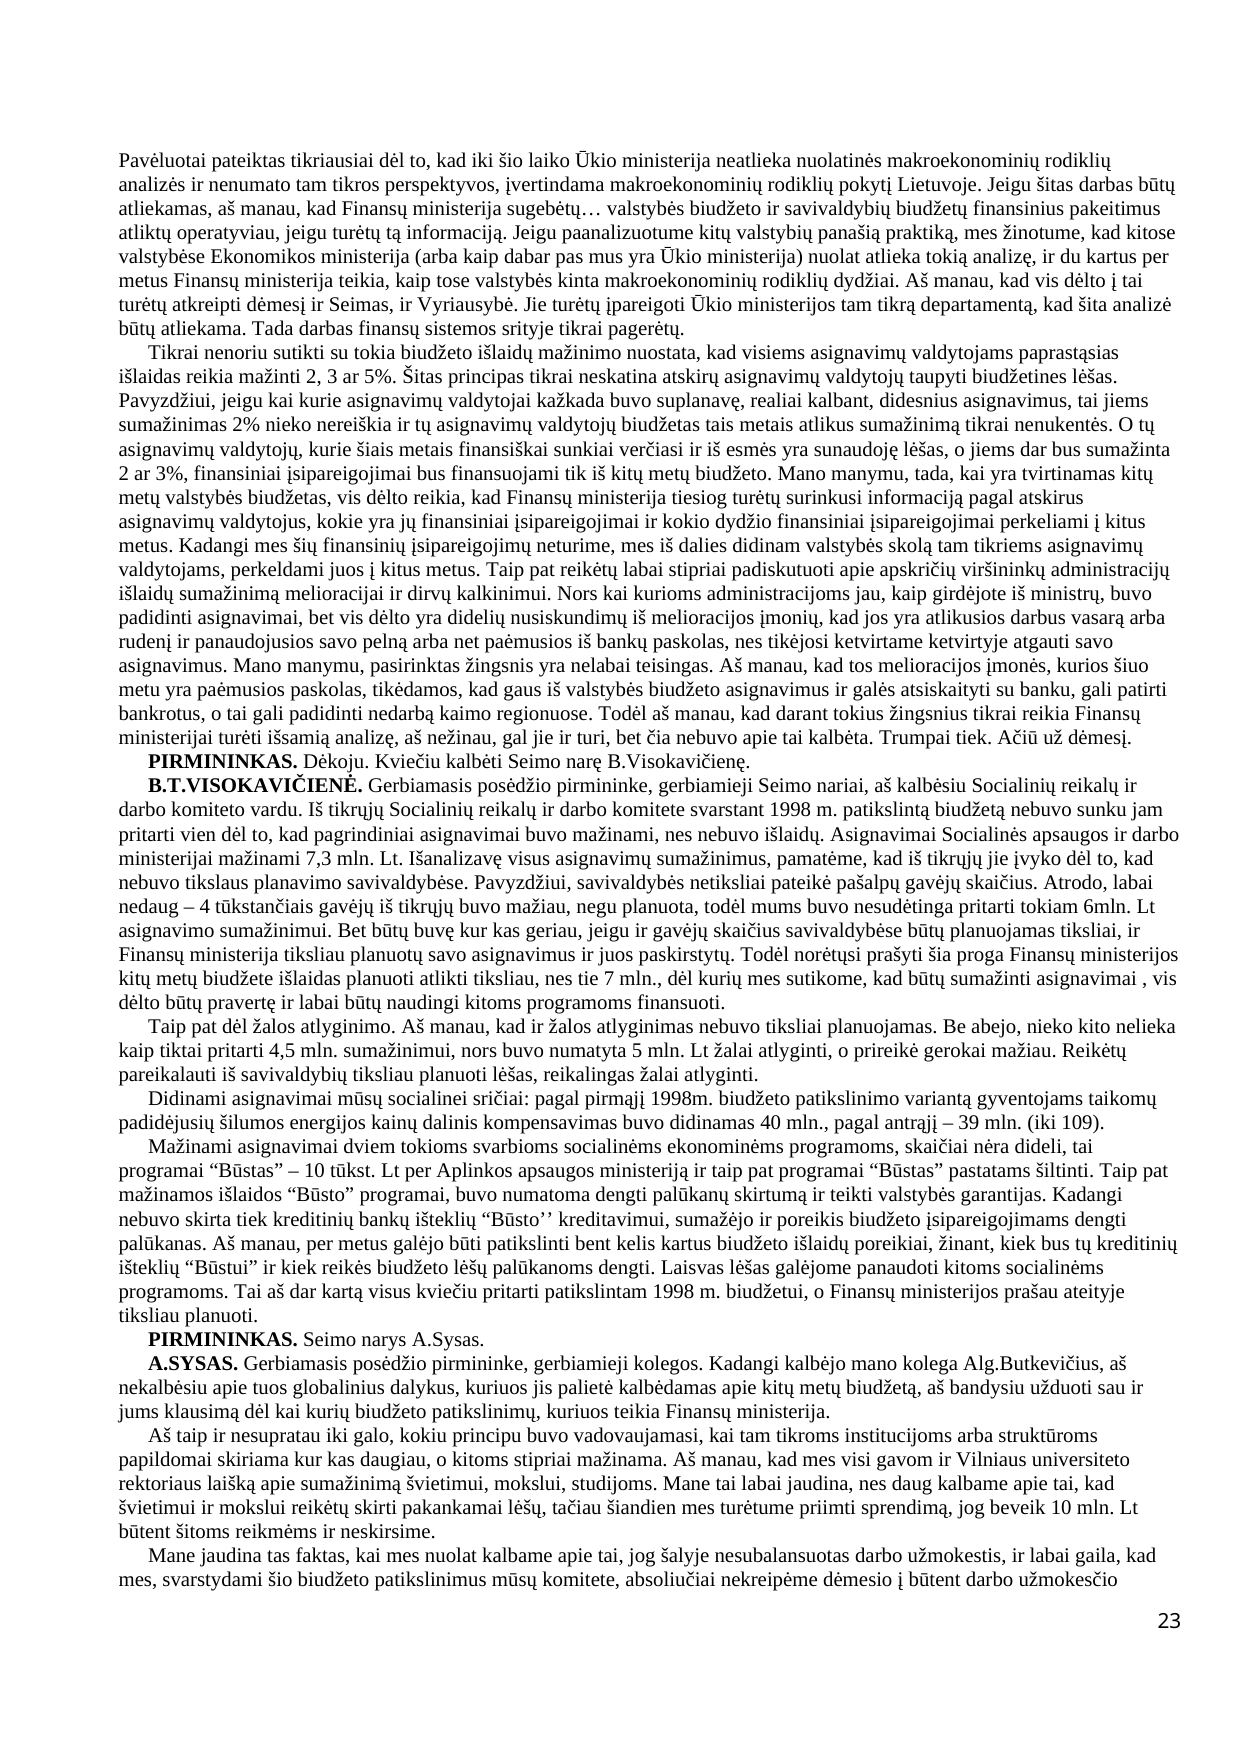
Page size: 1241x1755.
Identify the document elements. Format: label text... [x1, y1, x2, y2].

text Tikrai nenoriu sutikti su tokia biudžeto išlaidų mažinimo nuostata, kad visiems asignavimų valdytojams paprastąsias išlaidas reikia mažinti 2, 3 ar 5%. Šitas principas tikrai neskatina atskirų asignavimų valdytojų taupyti biudžetines lėšas. Pavyzdžiui, jeigu kai kurie asignavimų valdytojai kažkada buvo suplanavę, realiai kalbant, didesnius asignavimus, tai jiems sumažinimas 2% nieko nereiškia ir tų asignavimų valdytojų biudžetas tais metais atlikus sumažinimą tikrai nenukentės. O tų asignavimų valdytojų, kurie šiais metais finansiškai sunkiai verčiasi ir iš esmės yra sunaudoję lėšas, o jiems dar bus sumažinta 2 ar 3%, finansiniai įsipareigojimai bus finansuojami tik iš kitų metų biudžeto. Mano manymu, tada, kai yra tvirtinamas kitų metų valstybės biudžetas, vis dėlto reikia, kad Finansų ministerija tiesiog turėtų surinkusi informaciją pagal atskirus asignavimų valdytojus, kokie yra jų finansiniai įsipareigojimai ir kokio dydžio finansiniai įsipareigojimai perkeliami į kitus metus. Kadangi mes šių finansinių įsipareigojimų neturime, mes iš dalies didinam valstybės skolą tam tikriems asignavimų valdytojams, perkeldami juos į kitus metus. Taip pat reikėtų labai stipriai padiskutuoti apie apskričių viršininkų administracijų išlaidų sumažinimą melioracijai ir dirvų kalkinimui. Nors kai kurioms administracijoms jau, kaip girdėjote iš ministrų, buvo padidinti asignavimai, bet vis dėlto yra didelių nusiskundimų iš melioracijos įmonių, kad jos yra atlikusios darbus vasarą arba rudenį ir panaudojusios savo pelną arba net paėmusios iš bankų paskolas, nes tikėjosi ketvirtame ketvirtyje atgauti savo asignavimus. Mano manymu, pasirinktas žingsnis yra nelabai teisingas. Aš manau, kad tos melioracijos įmonės, kurios šiuo metu yra paėmusios paskolas, tikėdamos, kad gaus iš valstybės biudžeto asignavimus ir galės atsiskaityti su banku, gali patirti bankrotus, o tai gali padidinti nedarbą kaimo regionuose. Todėl aš manau, kad darant tokius žingsnius tikrai reikia Finansų ministerijai turėti išsamią analizę, aš nežinau, gal jie ir turi, bet čia nebuvo apie tai kalbėta. Trumpai tiek. Ačiū už dėmesį. [118, 340, 1181, 749]
text Didinami asignavimai mūsų socialinei sričiai: pagal pirmąjį 1998m. biudžeto patikslinimo variantą gyventojams taikomų padidėjusių šilumos energijos kainų dalinis kompensavimas buvo didinamas 40 mln., pagal antrąjį – 39 mln. (iki 109). [118, 1086, 1181, 1134]
text Aš taip ir nesupratau iki galo, kokiu principu buvo vadovaujamasi, kai tam tikroms institucijoms arba struktūroms papildomai skiriama kur kas daugiau, o kitoms stipriai mažinama. Aš manau, kad mes visi gavom ir Vilniaus universiteto rektoriaus laišką apie sumažinimą švietimui, mokslui, studijoms. Mane tai labai jaudina, nes daug kalbame apie tai, kad švietimui ir mokslui reikėtų skirti pakankamai lėšų, tačiau šiandien mes turėtume priimti sprendimą, jog beveik 10 mln. Lt būtent šitoms reikmėms ir neskirsime. [118, 1423, 1181, 1543]
text B.T.VISOKAVIČIENĖ. Gerbiamasis posėdžio pirmininke, gerbiamieji Seimo nariai, aš kalbėsiu Socialinių reikalų ir darbo komiteto vardu. Iš tikrųjų Socialinių reikalų ir darbo komitete svarstant 1998 m. patikslintą biudžetą nebuvo sunku jam pritarti vien dėl to, kad pagrindiniai asignavimai buvo mažinami, nes nebuvo išlaidų. Asignavimai Socialinės apsaugos ir darbo ministerijai mažinami 7,3 mln. Lt. Išanalizavę visus asignavimų sumažinimus, pamatėme, kad iš tikrųjų jie įvyko dėl to, kad nebuvo tikslaus planavimo savivaldybėse. Pavyzdžiui, savivaldybės netiksliai pateikė pašalpų gavėjų skaičius. Atrodo, labai nedaug – 4 tūkstančiais gavėjų iš tikrųjų buvo mažiau, negu planuota, todėl mums buvo nesudėtinga pritarti tokiam 6mln. Lt asignavimo sumažinimui. Bet būtų buvę kur kas geriau, jeigu ir gavėjų skaičius savivaldybėse būtų planuojamas tiksliai, ir Finansų ministerija tiksliau planuotų savo asignavimus ir juos paskirstytų. Todėl norėtųsi prašyti šia proga Finansų ministerijos kitų metų biudžete išlaidas planuoti atlikti tiksliau, nes tie 7 mln., dėl kurių mes sutikome, kad būtų sumažinti asignavimai , vis dėlto būtų pravertę ir labai būtų naudingi kitoms programoms finansuoti. [118, 773, 1181, 1014]
text Mažinami asignavimai dviem tokioms svarbioms socialinėms ekonominėms programoms, skaičiai nėra dideli, tai programai “Būstas” – 10 tūkst. Lt per Aplinkos apsaugos ministeriją ir taip pat programai “Būstas” pastatams šiltinti. Taip pat mažinamos išlaidos “Būsto” programai, buvo numatoma dengti palūkanų skirtumą ir teikti valstybės garantijas. Kadangi nebuvo skirta tiek kreditinių bankų išteklių “Būsto’’ kreditavimui, sumažėjo ir poreikis biudžeto įsipareigojimams dengti palūkanas. Aš manau, per metus galėjo būti patikslinti bent kelis kartus biudžeto išlaidų poreikiai, žinant, kiek bus tų kreditinių išteklių “Būstui” ir kiek reikės biudžeto lėšų palūkanoms dengti. Laisvas lėšas galėjome panaudoti kitoms socialinėms programoms. Tai aš dar kartą visus kviečiu pritarti patikslintam 1998 m. biudžetui, o Finansų ministerijos prašau ateityje tiksliau planuoti. [118, 1134, 1181, 1327]
text A.SYSAS. Gerbiamasis posėdžio pirmininke, gerbiamieji kolegos. Kadangi kalbėjo mano kolega Alg.Butkevičius, aš nekalbėsiu apie tuos globalinius dalykus, kuriuos jis palietė kalbėdamas apie kitų metų biudžetą, aš bandysiu užduoti sau ir jums klausimą dėl kai kurių biudžeto patikslinimų, kuriuos teikia Finansų ministerija. [118, 1351, 1181, 1423]
text PIRMININKAS. Seimo narys A.Sysas. [118, 1327, 1181, 1351]
text Pavėluotai pateiktas tikriausiai dėl to, kad iki šio laiko Ūkio ministerija neatlieka nuolatinės makroekonominių rodiklių analizės ir nenumato tam tikros perspektyvos, įvertindama makroekonominių rodiklių pokytį Lietuvoje. Jeigu šitas darbas būtų atliekamas, aš manau, kad Finansų ministerija sugebėtų… valstybės biudžeto ir savivaldybių biudžetų finansinius pakeitimus atliktų operatyviau, jeigu turėtų tą informaciją. Jeigu paanalizuotume kitų valstybių panašią praktiką, mes žinotume, kad kitose valstybėse Ekonomikos ministerija (arba kaip dabar pas mus yra Ūkio ministerija) nuolat atlieka tokią analizę, ir du kartus per metus Finansų ministerija teikia, kaip tose valstybės kinta makroekonominių rodiklių dydžiai. Aš manau, kad vis dėlto į tai turėtų atkreipti dėmesį ir Seimas, ir Vyriausybė. Jie turėtų įpareigoti Ūkio ministerijos tam tikrą departamentą, kad šita analizė būtų atliekama. Tada darbas finansų sistemos srityje tikrai pagerėtų. [118, 148, 1181, 340]
text Mane jaudina tas faktas, kai mes nuolat kalbame apie tai, jog šalyje nesubalansuotas darbo užmokestis, ir labai gaila, kad mes, svarstydami šio biudžeto patikslinimus mūsų komitete, absoliučiai nekreipėme dėmesio į būtent darbo užmokesčio [118, 1543, 1181, 1591]
text Taip pat dėl žalos atlyginimo. Aš manau, kad ir žalos atlyginimas nebuvo tiksliai planuojamas. Be abejo, nieko kito nelieka kaip tiktai pritarti 4,5 mln. sumažinimui, nors buvo numatyta 5 mln. Lt žalai atlyginti, o prireikė gerokai mažiau. Reikėtų pareikalauti iš savivaldybių tiksliau planuoti lėšas, reikalingas žalai atlyginti. [118, 1014, 1181, 1086]
text PIRMININKAS. Dėkoju. Kviečiu kalbėti Seimo narę B.Visokavičienę. [118, 749, 1181, 773]
